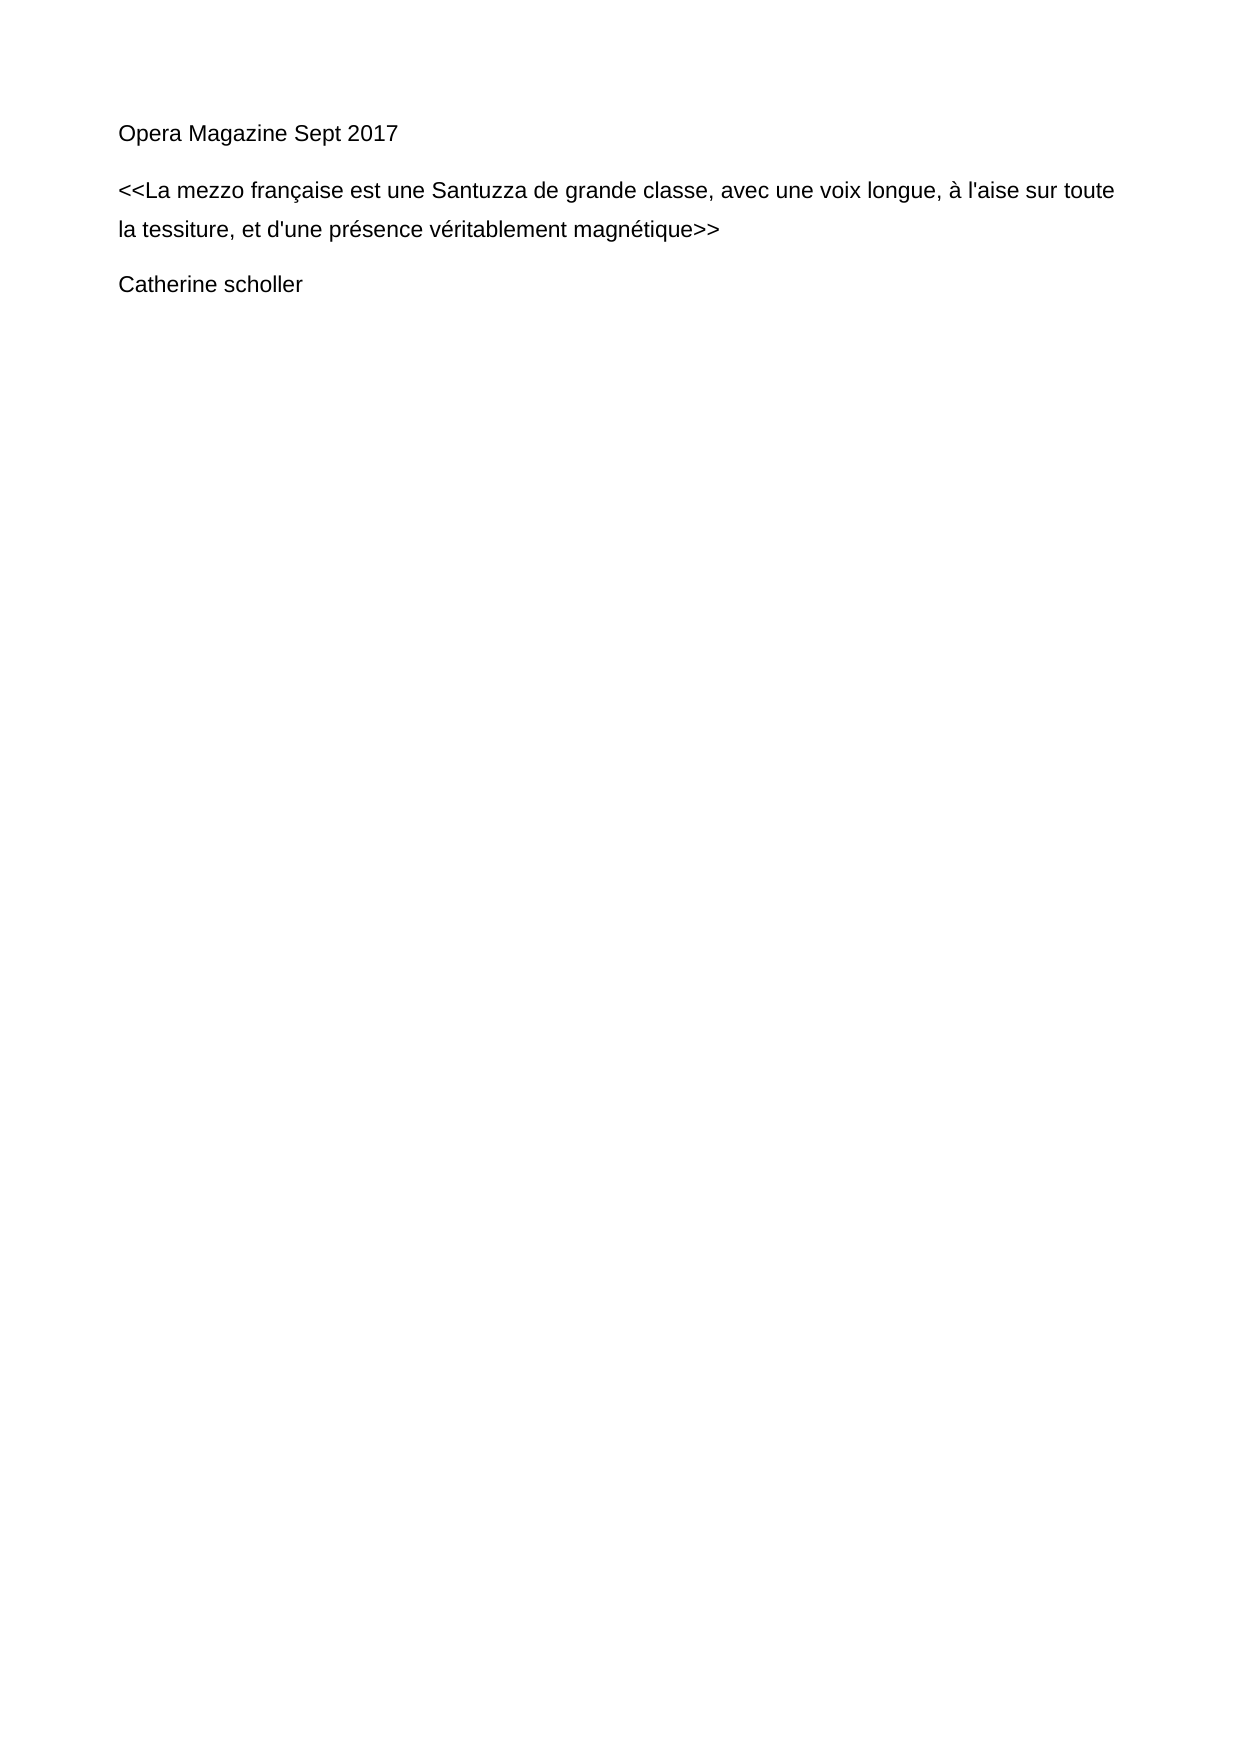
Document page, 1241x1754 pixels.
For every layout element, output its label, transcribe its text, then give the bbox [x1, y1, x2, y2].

text ​Opera Magazine Sept 2017 [118, 118, 1122, 147]
text <<La mezzo française est une Santuzza de grande classe, avec une voix longue, à l'aise sur toute la tessiture, et d'une présence véritablement magnétique>> [118, 177, 1122, 243]
text Catherine scholler [118, 271, 1122, 298]
